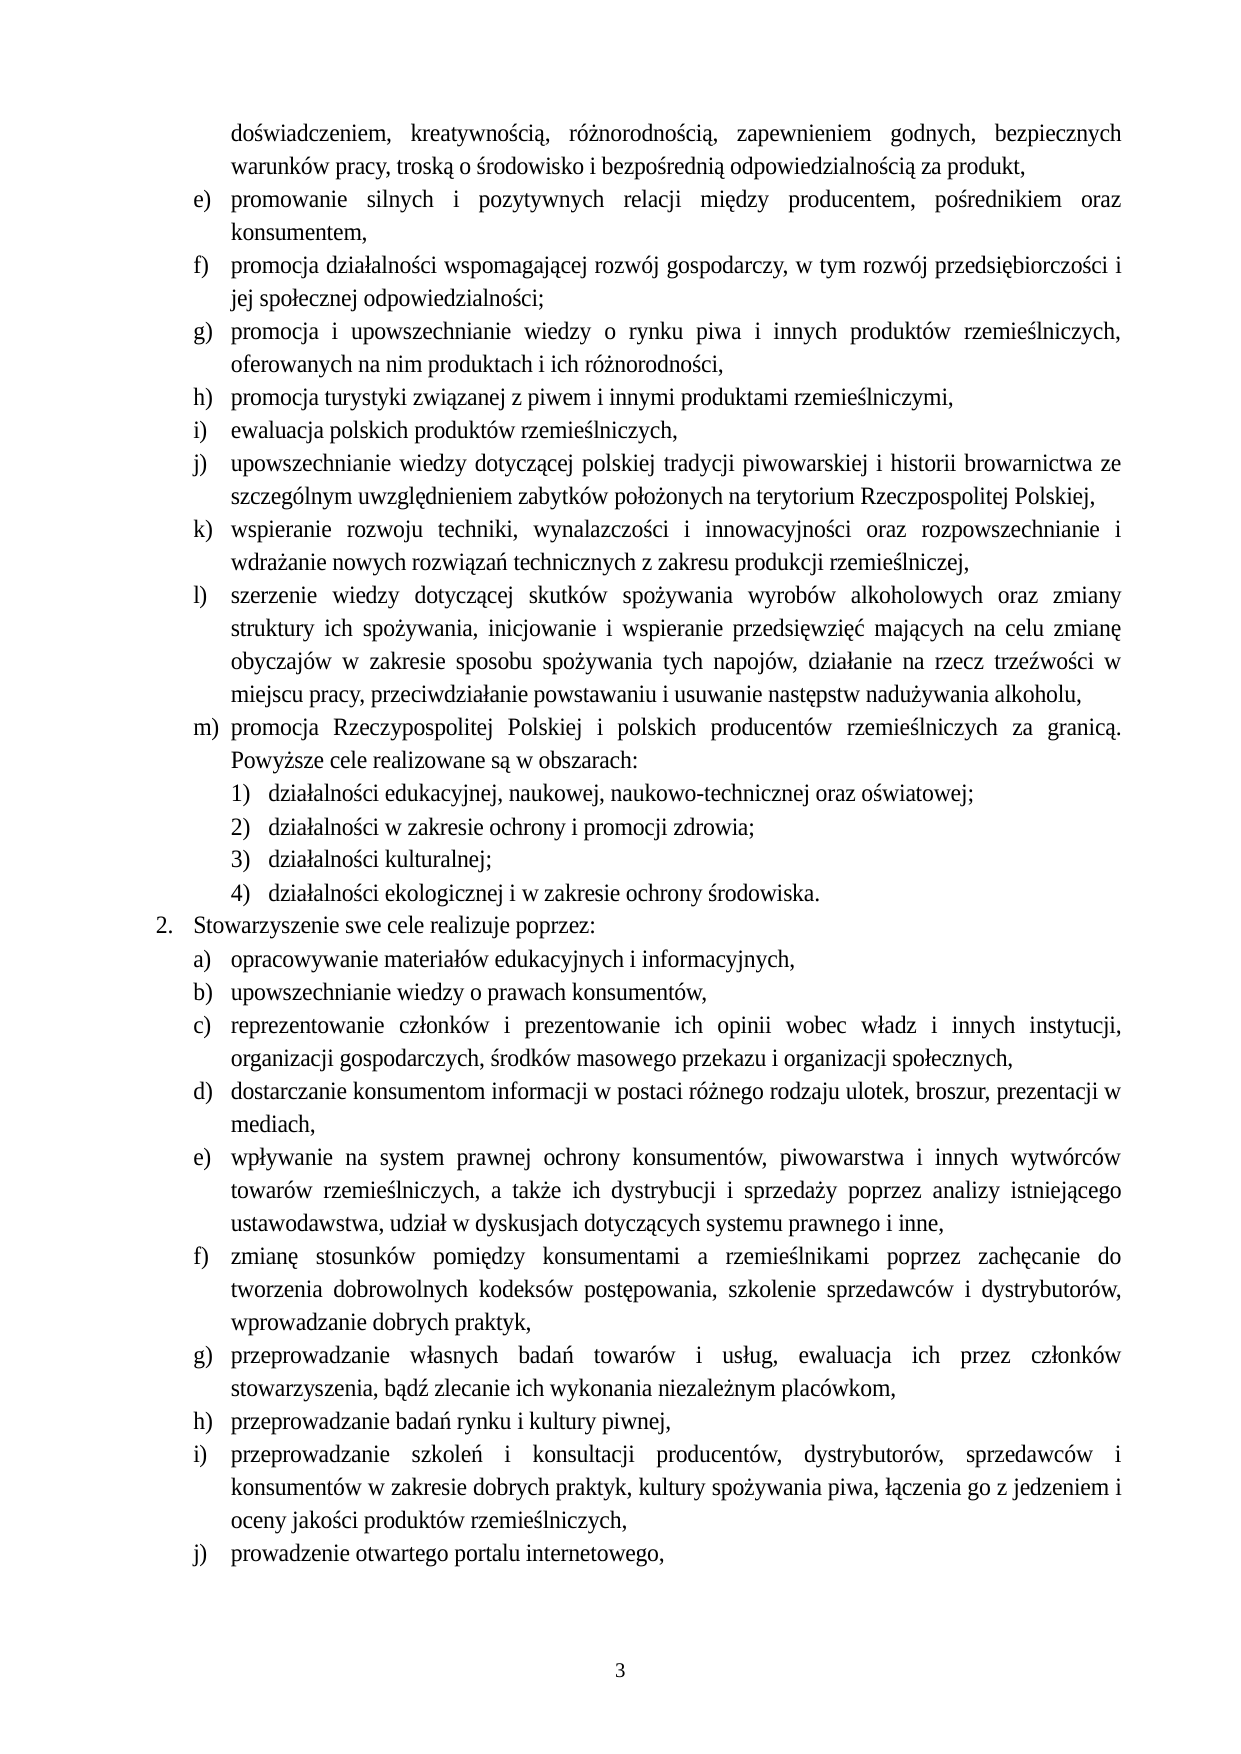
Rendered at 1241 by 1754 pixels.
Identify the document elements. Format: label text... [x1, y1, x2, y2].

list szerzenie wiedzy dotyczącej skutków spożywania wyrobów alkoholowych oraz zmiany struktury ich spożywania, inicjowanie i wspieranie przedsięwzięć mających na celu zmianę obyczajów w zakresie sposobu spożywania tych napojów, działanie na rzecz trzeźwości w miejscu pracy, przeciwdziałanie powstawaniu i usuwanie następstw nadużywania alkoholu, [193, 580, 1122, 708]
list upowszechnianie wiedzy dotyczącej polskiej tradycji piwowarskiej i historii browarnictwa ze szczególnym uwzględnieniem zabytków położonych na terytorium Rzeczpospolitej Polskiej, [193, 448, 1122, 510]
list promocja i upowszechnianie wiedzy o rynku piwa i innych produktów rzemieślniczych, oferowanych na nim produktach i ich różnorodności, [193, 316, 1122, 378]
list prowadzenie otwartego portalu internetowego, [193, 1538, 1122, 1567]
list wpływanie na system prawnej ochrony konsumentów, piwowarstwa i innych wytwórców towarów rzemieślniczych, a także ich dystrybucji i sprzedaży poprzez analizy istniejącego ustawodawstwa, udział w dyskusjach dotyczących systemu prawnego i inne, [193, 1142, 1122, 1237]
list zmianę stosunków pomiędzy konsumentami a rzemieślnikami poprzez zachęcanie do tworzenia dobrowolnych kodeksów postępowania, szkolenie sprzedawców i dystrybutorów, wprowadzanie dobrych praktyk, [193, 1241, 1122, 1336]
list promocja turystyki związanej z piwem i innymi produktami rzemieślniczymi, [193, 382, 1122, 411]
list upowszechnianie wiedzy o prawach konsumentów, [193, 977, 1122, 1005]
list działalności kulturalnej; [231, 844, 1122, 873]
list ewaluacja polskich produktów rzemieślniczych, [193, 415, 1122, 444]
list działalności edukacyjnej, naukowej, naukowo-technicznej oraz oświatowej; [231, 778, 1122, 807]
list Stowarzyszenie swe cele realizuje poprzez: [156, 911, 1122, 939]
list opracowywanie materiałów edukacyjnych i informacyjnych, [193, 944, 1122, 972]
list przeprowadzanie badań rynku i kultury piwnej, [193, 1406, 1122, 1435]
list promocja Rzeczypospolitej Polskiej i polskich producentów rzemieślniczych za granicą. Powyższe cele realizowane są w obszarach: [193, 712, 1122, 774]
list promowanie silnych i pozytywnych relacji między producentem, pośrednikiem oraz konsumentem, [193, 184, 1122, 246]
list przeprowadzanie szkoleń i konsultacji producentów, dystrybutorów, sprzedawców i konsumentów w zakresie dobrych praktyk, kultury spożywania piwa, łączenia go z jedzeniem i oceny jakości produktów rzemieślniczych, [193, 1439, 1122, 1534]
list dostarczanie konsumentom informacji w postaci różnego rodzaju ulotek, broszur, prezentacji w mediach, [193, 1076, 1122, 1137]
list działalności ekologicznej i w zakresie ochrony środowiska. [231, 878, 1122, 906]
list promocja działalności wspomagającej rozwój gospodarczy, w tym rozwój przedsiębiorczości i jej społecznej odpowiedzialności; [193, 250, 1122, 312]
list przeprowadzanie własnych badań towarów i usług, ewaluacja ich przez członków stowarzyszenia, bądź zlecanie ich wykonania niezależnym placówkom, [193, 1340, 1122, 1402]
list działalności w zakresie ochrony i promocji zdrowia; [231, 812, 1122, 840]
list reprezentowanie członków i prezentowanie ich opinii wobec władz i innych instytucji, organizacji gospodarczych, środków masowego przekazu i organizacji społecznych, [193, 1010, 1122, 1071]
list doświadczeniem, kreatywnością, różnorodnością, zapewnieniem godnych, bezpiecznych warunków pracy, troską o środowisko i bezpośrednią odpowiedzialnością za produkt, [193, 118, 1122, 180]
list wspieranie rozwoju techniki, wynalazczości i innowacyjności oraz rozpowszechnianie i wdrażanie nowych rozwiązań technicznych z zakresu produkcji rzemieślniczej, [193, 514, 1122, 576]
